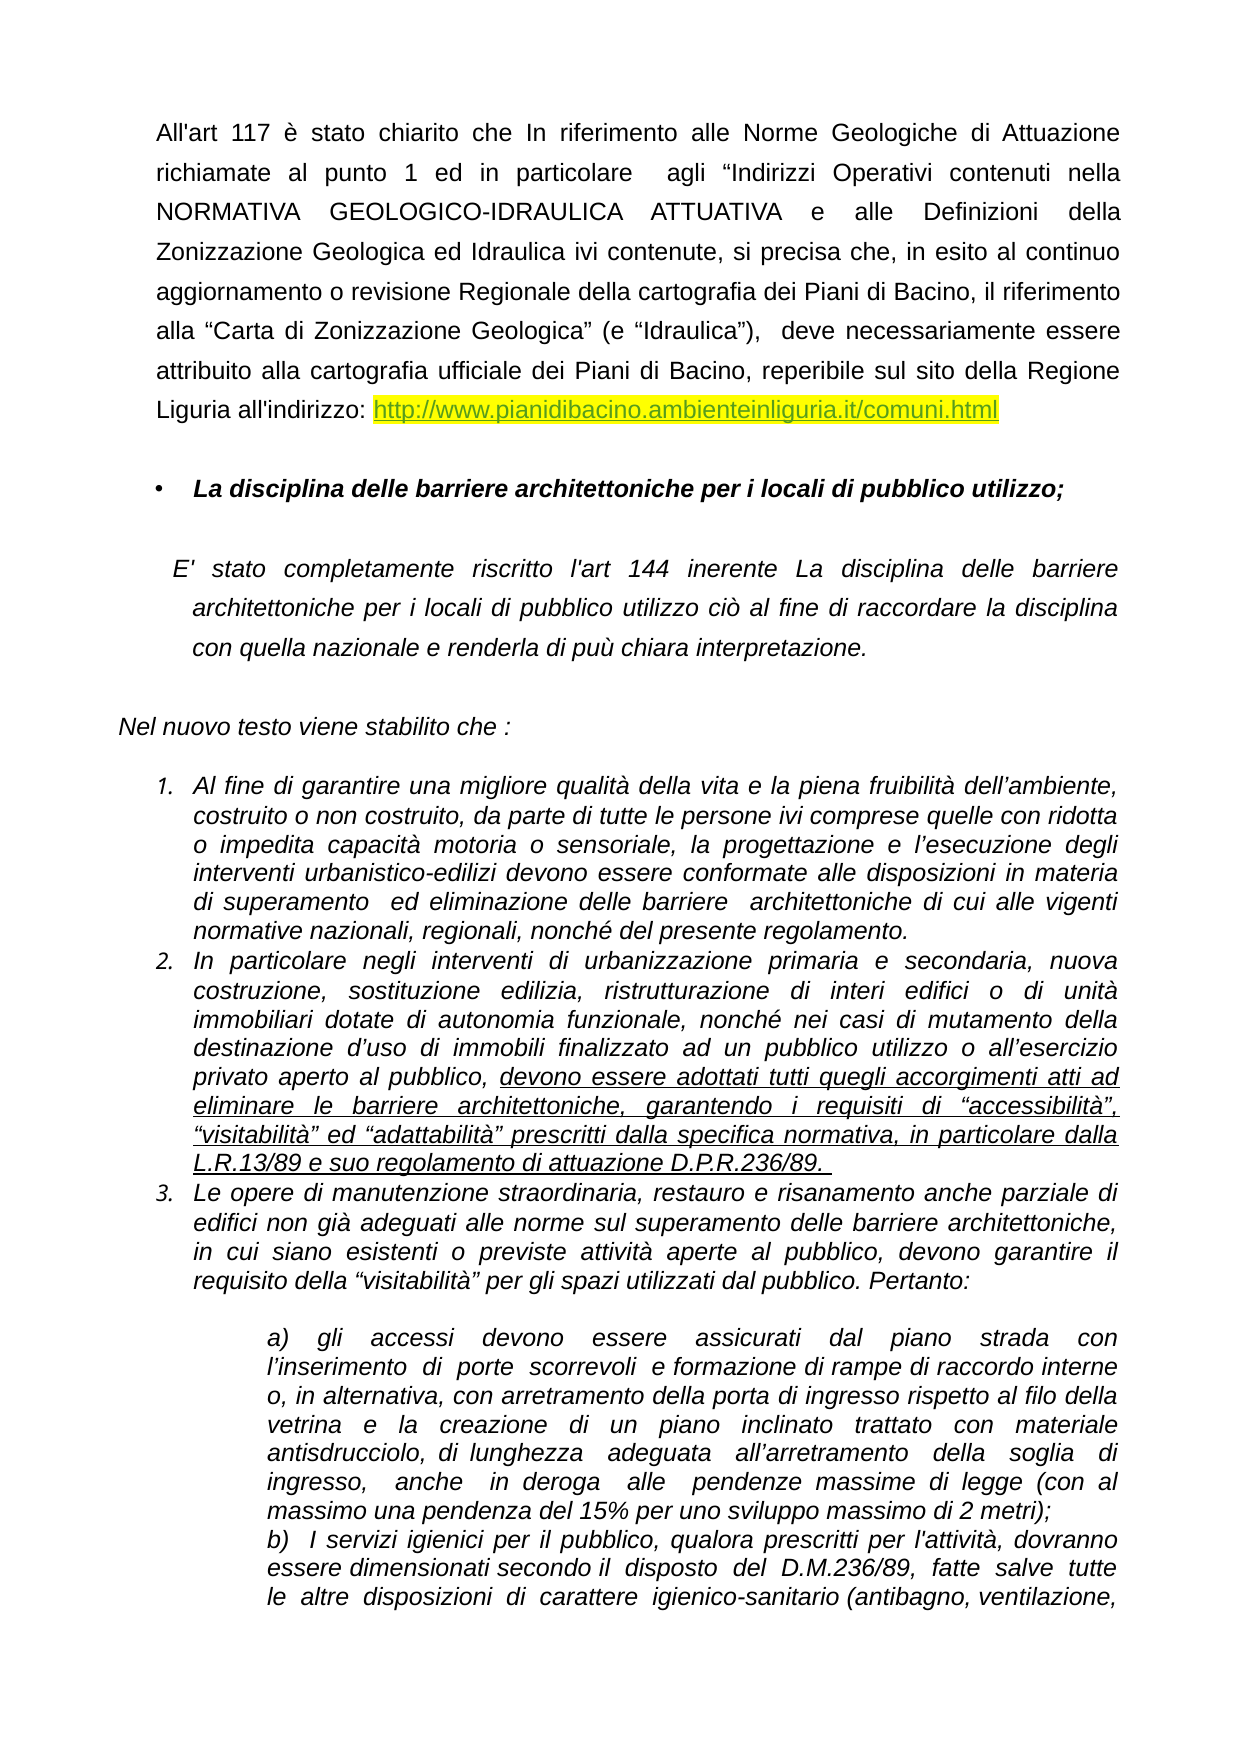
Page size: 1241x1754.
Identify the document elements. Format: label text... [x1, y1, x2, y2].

text E' stato completamente riscritto l'art 144 inerente La disciplina delle barriere architettoniche per i locali di pubblico utilizzo ciò al fine di raccordare la disciplina con quella nazionale e renderla di puù chiara interpretazione. [154, 554, 1122, 662]
list In particolare negli interventi di urbanizzazione primaria e secondaria, nuova costruzione, sostituzione edilizia, ristrutturazione di interi edifici o di unità immobiliari dotate di autonomia funzionale, nonché nei casi di mutamento della destinazione d’uso di immobili finalizzato ad un pubblico utilizzo o all’esercizio privato aperto al pubblico, devono essere adottati tutti quegli accorgimenti atti ad eliminare le barriere architettoniche, garantendo i requisiti di “accessibilità”, “visitabilità” ed “adattabilità” prescritti dalla specifica normativa, in particolare dalla L.R.13/89 e suo regolamento di attuazione D.P.R.236/89. [156, 944, 1122, 1177]
list Le opere di manutenzione straordinaria, restauro e risanamento anche parziale di edifici non già adeguati alle norme sul superamento delle barriere architettoniche, in cui siano esistenti o previste attività aperte al pubblico, devono garantire il requisito della “visitabilità” per gli spazi utilizzati dal pubblico. Pertanto: [156, 1177, 1122, 1294]
list La disciplina delle barriere architettoniche per i locali di pubblico utilizzo; [154, 474, 1122, 503]
list b) I servizi igienici per il pubblico, qualora prescritti per l'attività, dovranno essere dimensionati secondo il disposto del D.M.236/89, fatte salve tutte le altre disposizioni di carattere igienico-sanitario (antibagno, ventilazione, [229, 1524, 1122, 1611]
subtitle Nel nuovo testo viene stabilito che : [118, 712, 1122, 741]
list Al fine di garantire una migliore qualità della vita e la piena fruibilità dell’ambiente, costruito o non costruito, da parte di tutte le persone ivi comprese quelle con ridotta o impedita capacità motoria o sensoriale, la progettazione e l’esecuzione degli interventi urbanistico-edilizi devono essere conformate alle disposizioni in materia di superamento ed eliminazione delle barriere architettoniche di cui alle vigenti normative nazionali, regionali, nonché del presente regolamento. [156, 769, 1122, 944]
list a) gli accessi devono essere assicurati dal piano strada con l’inserimento di porte scorrevoli e formazione di rampe di raccordo interne o, in alternativa, con arretramento della porta di ingresso rispetto al filo della vetrina e la creazione di un piano inclinato trattato con materiale antisdrucciolo, di lunghezza adeguata all’arretramento della soglia di ingresso, anche in deroga alle pendenze massime di legge (con al massimo una pendenza del 15% per uno sviluppo massimo di 2 metri); [229, 1323, 1122, 1524]
text All'art 117 è stato chiarito che In riferimento alle Norme Geologiche di Attuazione richiamate al punto 1 ed in particolare agli “Indirizzi Operativi contenuti nella NORMATIVA GEOLOGICO-IDRAULICA ATTUATIVA e alle Definizioni della Zonizzazione Geologica ed Idraulica ivi contenute, si precisa che, in esito al continuo aggiornamento o revisione Regionale della cartografia dei Piani di Bacino, il riferimento alla “Carta di Zonizzazione Geologica” (e “Idraulica”), deve necessariamente essere attribuito alla cartografia ufficiale dei Piani di Bacino, reperibile sul sito della Regione Liguria all'indirizzo: http://www.pianidibacino.ambienteinliguria.it/comuni.html [156, 118, 1122, 424]
